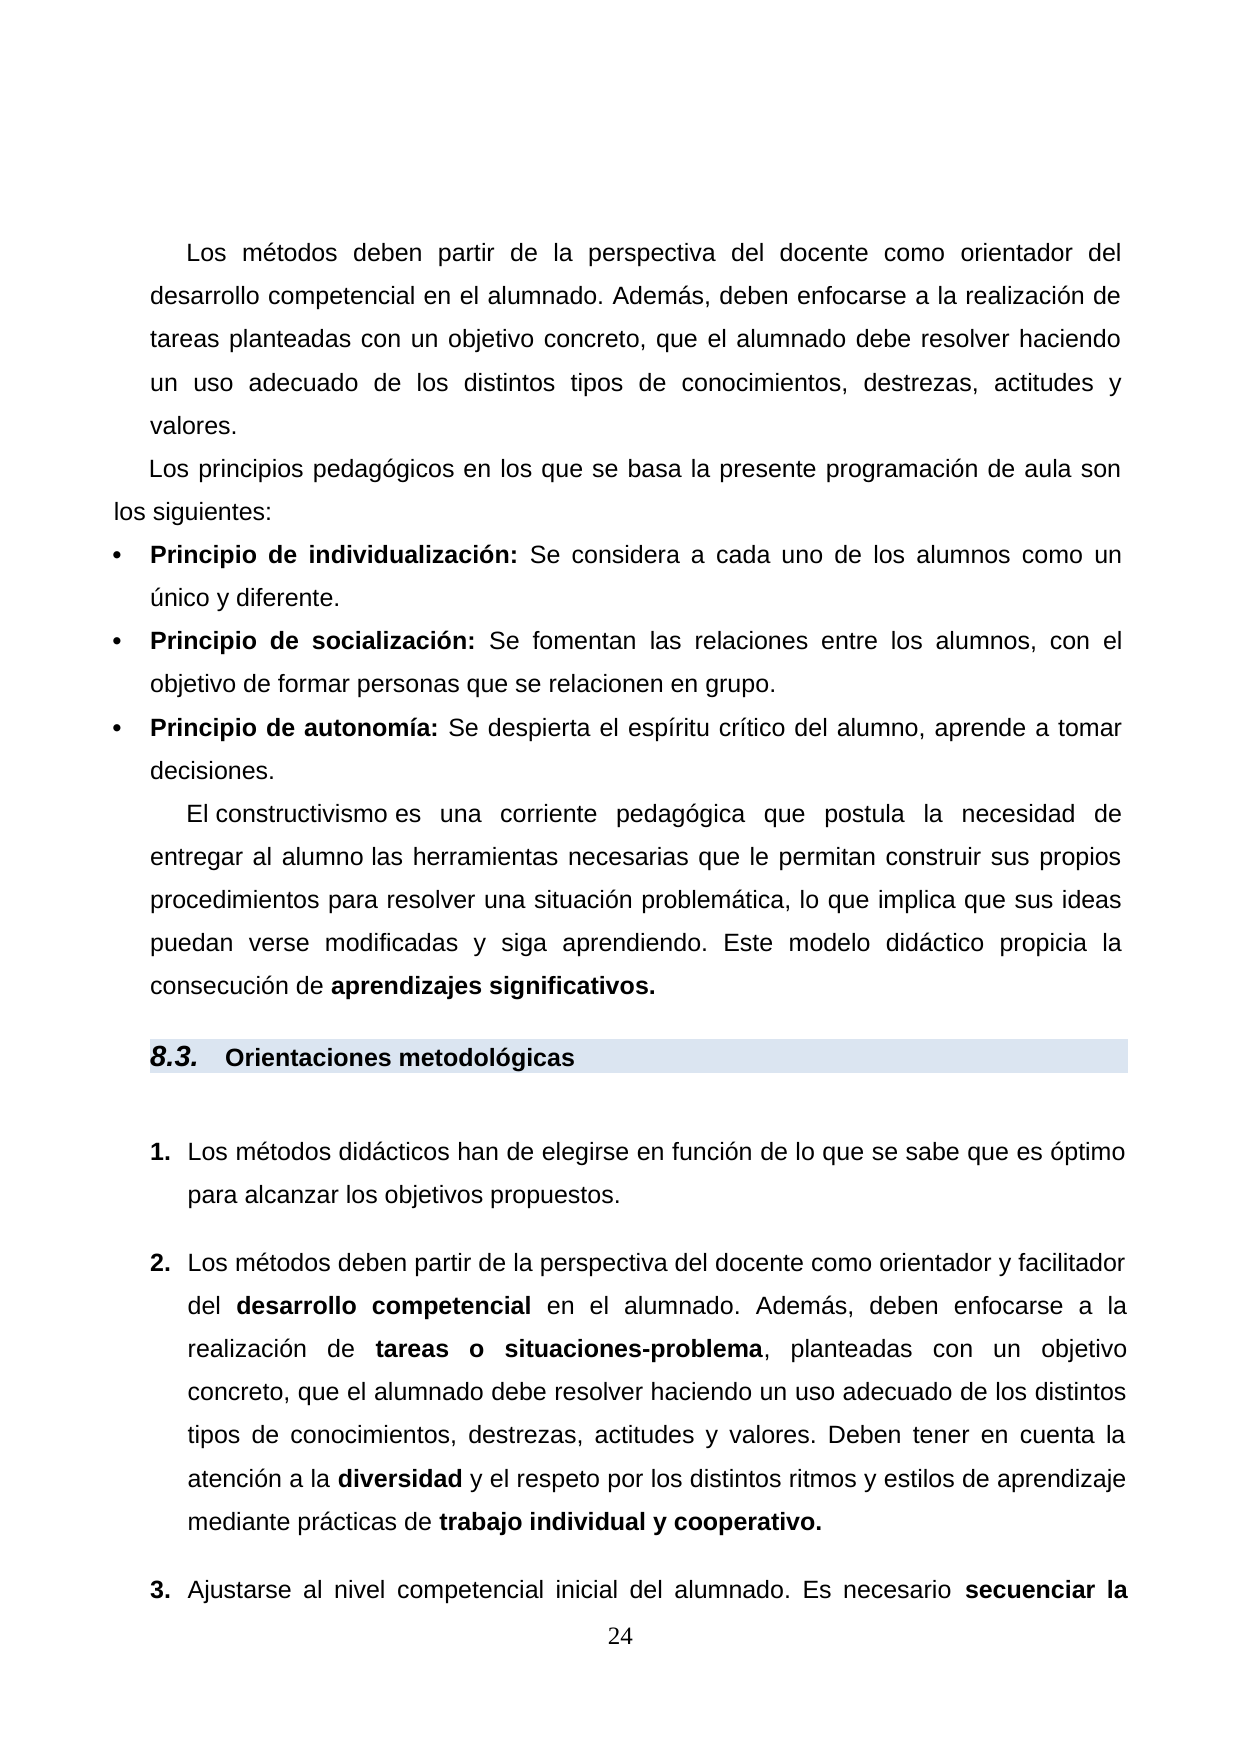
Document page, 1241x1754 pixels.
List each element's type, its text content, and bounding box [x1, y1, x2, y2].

list Principio de individualización: Se considera a cada uno de los alumnos como un único y diferente. [112, 540, 1123, 612]
list Principio de socialización: Se fomentan las relaciones entre los alumnos, con el objetivo de formar personas que se relacionen en grupo. [112, 626, 1123, 698]
subtitle Orientaciones metodológicas [150, 1039, 1128, 1073]
text Los principios pedagógicos en los que se basa la presente programación de aula son los siguientes: [114, 454, 1123, 526]
list Ajustarse al nivel competencial inicial del alumnado. Es necesario secuenciar la [150, 1575, 1128, 1603]
list Los métodos deben partir de la perspectiva del docente como orientador y facilitador del desarrollo competencial en el alumnado. Además, deben enfocarse a la realización de tareas o situaciones-problema, planteadas con un objetivo concreto, que el alumnado debe resolver haciendo un uso adecuado de los distintos tipos de conocimientos, destrezas, actitudes y valores. Deben tener en cuenta la atención a la diversidad y el respeto por los distintos ritmos y estilos de aprendizaje mediante prácticas de trabajo individual y cooperativo. [150, 1248, 1128, 1535]
list Los métodos didácticos han de elegirse en función de lo que se sabe que es óptimo para alcanzar los objetivos propuestos. [150, 1137, 1128, 1208]
text Los métodos deben partir de la perspectiva del docente como orientador del desarrollo competencial en el alumnado. Además, deben enfocarse a la realización de tareas planteadas con un objetivo concreto, que el alumnado debe resolver haciendo un uso adecuado de los distintos tipos de conocimientos, destrezas, actitudes y valores. [150, 238, 1123, 439]
text El constructivismo es una corriente pedagógica que postula la necesidad de entregar al alumno las herramientas necesarias que le permitan construir sus propios procedimientos para resolver una situación problemática, lo que implica que sus ideas puedan verse modificadas y siga aprendiendo. Este modelo didáctico propicia la consecución de aprendizajes significativos. [150, 799, 1123, 1000]
list Principio de autonomía: Se despierta el espíritu crítico del alumno, aprende a tomar decisiones. [112, 712, 1123, 784]
